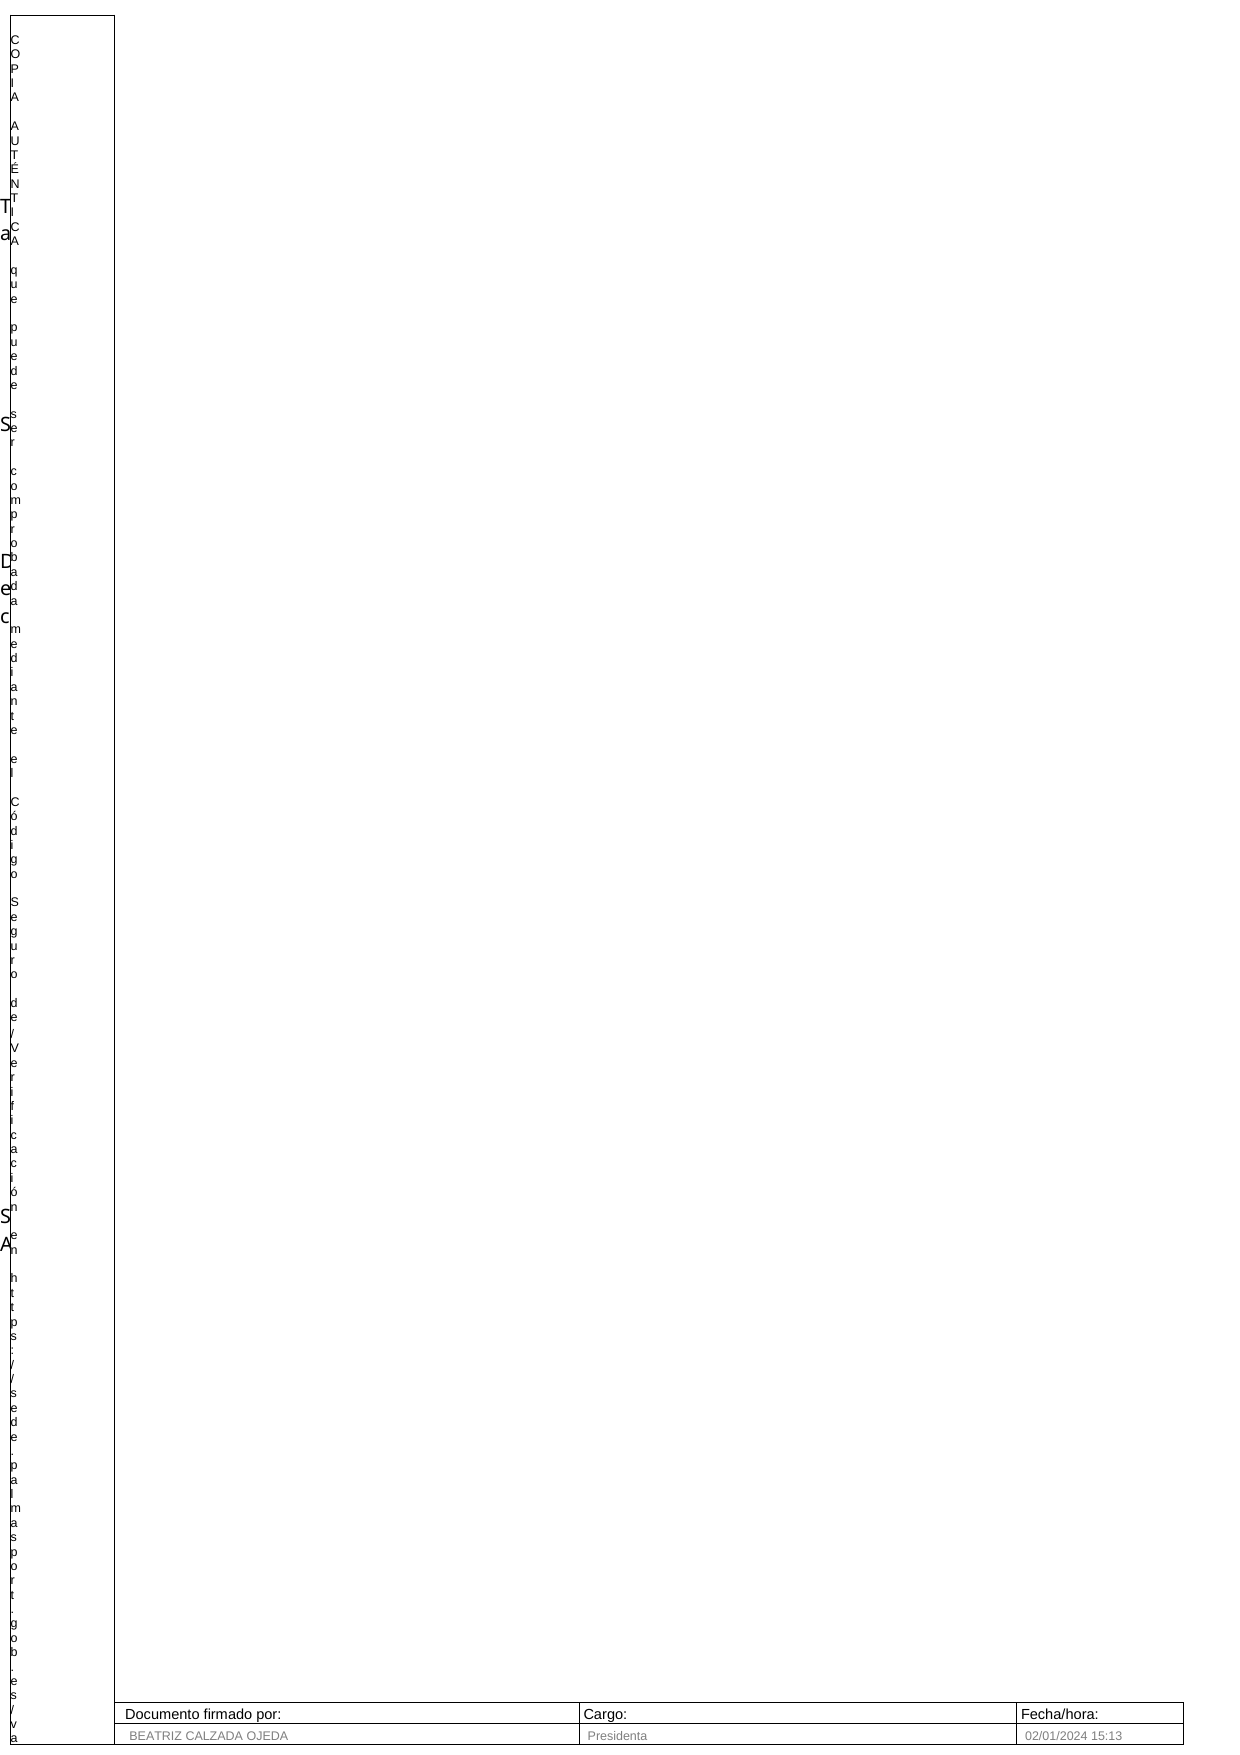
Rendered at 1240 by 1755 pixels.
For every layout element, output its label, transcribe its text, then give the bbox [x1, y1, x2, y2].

table_cell 02/01/2024 15:13 [1017, 1724, 1183, 1744]
table_cell Cargo: [580, 1703, 1016, 1723]
table_cell Documento firmado por: [115, 1703, 579, 1723]
text Cláusulas: [0, 1285, 10, 1312]
table_cell BEATRIZ CALZADA OJEDA [115, 1724, 579, 1744]
table_header [115, 15, 1183, 1702]
table_header COPIA AUTÉNTICA que puede ser comprobada mediante el Código Seguro de /Verificación en https://sede.palmasport.gob.es/validacionDoc i006754a6539020ae2f07e8157010d024 [11, 16, 114, 1744]
table_cell Fecha/hora: [1017, 1703, 1183, 1723]
text Cláusulas: [0, 657, 10, 684]
table_cell Presidenta [580, 1724, 1016, 1744]
